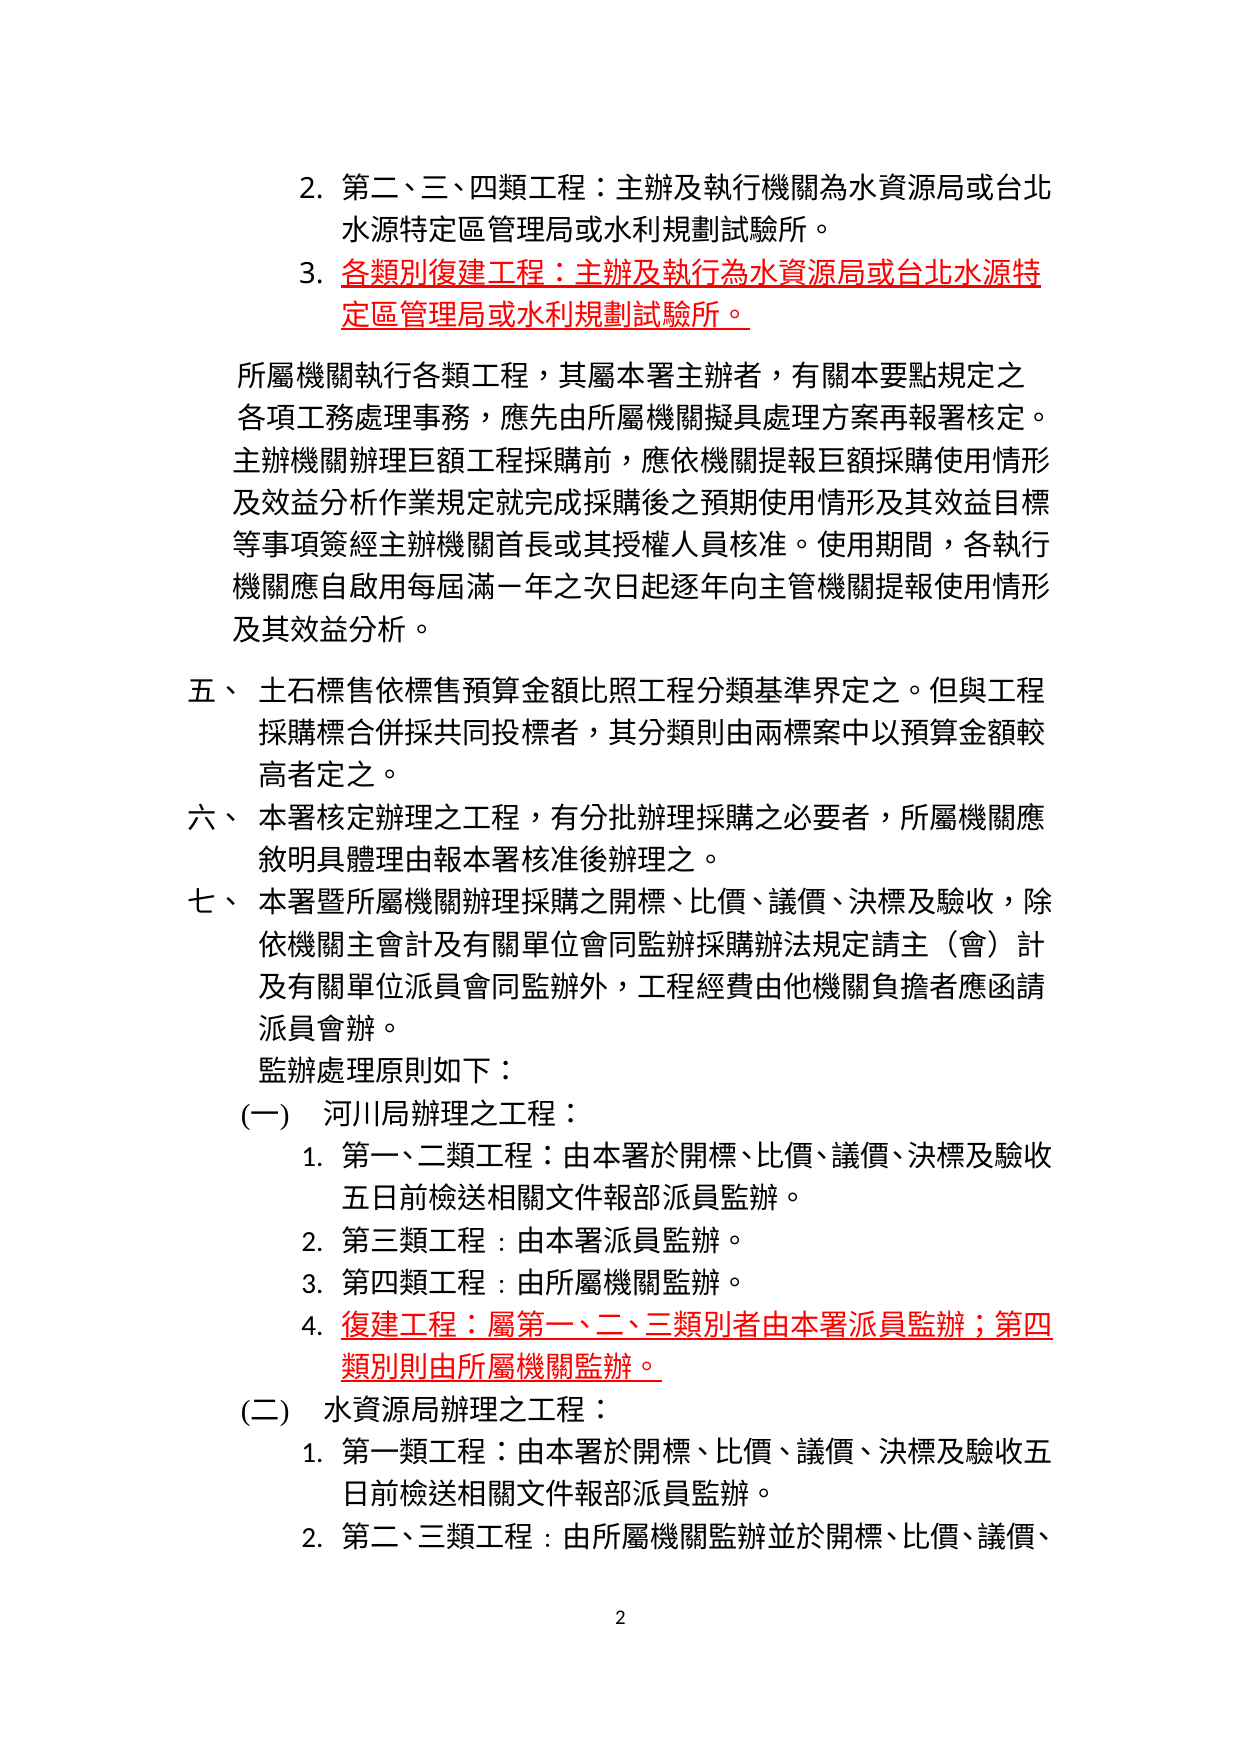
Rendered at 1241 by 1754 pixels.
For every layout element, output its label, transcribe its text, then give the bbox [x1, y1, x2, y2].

list 本署暨所屬機關辦理採購之開標、比價、議價、決標及驗收，除依機關主會計及有關單位會同監辦採購辦法規定請主（會）計及有關單位派員會同監辦外，工程經費由他機關負擔者應函請派員會辦。 [187, 879, 1053, 1048]
text 監辦處理原則如下： [258, 1048, 1053, 1090]
list 復建工程：屬第一、二、三類別者由本署派員監辦；第四類別則由所屬機關監辦。 [323, 1302, 1053, 1386]
list 本署核定辦理之工程，有分批辦理採購之必要者，所屬機關應敘明具體理由報本署核准後辦理之。 [187, 794, 1053, 879]
list 水資源局辦理之工程： [241, 1386, 1053, 1429]
list 河川局辦理之工程： [241, 1090, 1053, 1133]
text 主辦機關辦理巨額工程採購前，應依機關提報巨額採購使用情形及效益分析作業規定就完成採購後之預期使用情形及其效益目標等事項簽經主辦機關首長或其授權人員核准。使用期間，各執行機關應自啟用每屆滿ㄧ年之次日起逐年向主管機關提報使用情形及其效益分析。 [232, 437, 1053, 649]
list 土石標售依標售預算金額比照工程分類基準界定之。但與工程採購標合併採共同投標者，其分類則由兩標案中以預算金額較高者定之。 [187, 667, 1053, 794]
list 各類別復建工程：主辦及執行為水資源局或台北水源特定區管理局或水利規劃試驗所。 [323, 249, 1053, 334]
list 第二、三類工程﹕由所屬機關監辦並於開標、比價、議價、決標、驗收五日前檢附相關文件報本署派員監辦。 [323, 1513, 1053, 1556]
list 第二、三、四類工程：主辦及執行機關為水資源局或台北水源特定區管理局或水利規劃試驗所。 [323, 164, 1053, 249]
list 第四類工程﹕由所屬機關監辦。 [323, 1259, 1053, 1302]
list 第一類工程：由本署於開標、比價、議價、決標及驗收五日前檢送相關文件報部派員監辦。 [323, 1429, 1053, 1513]
list 第三類工程﹕由本署派員監辦。 [323, 1217, 1053, 1259]
text 所屬機關執行各類工程，其屬本署主辦者，有關本要點規定之各項工務處理事務，應先由所屬機關擬具處理方案再報署核定。 [237, 353, 1053, 437]
list 第一、二類工程：由本署於開標、比價、議價、決標及驗收五日前檢送相關文件報部派員監辦。 [323, 1133, 1053, 1217]
